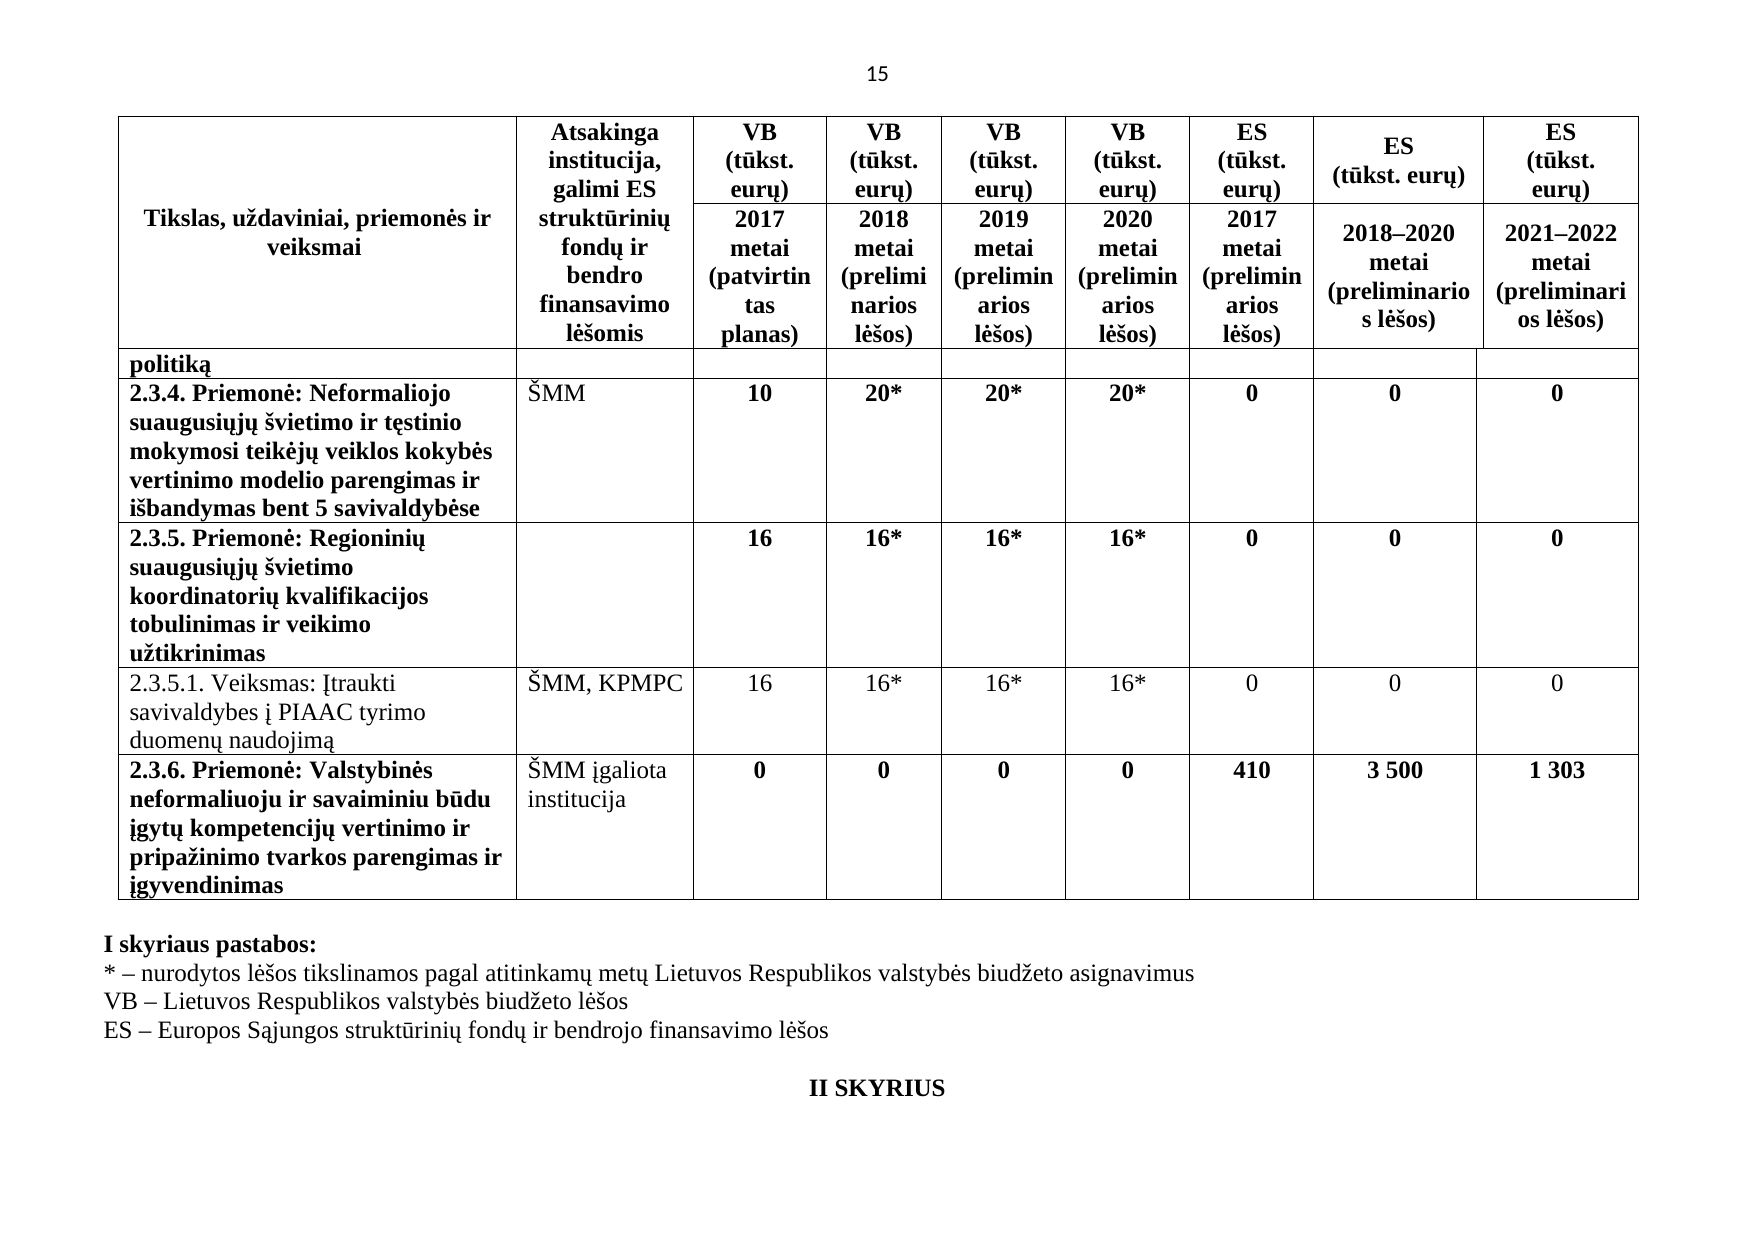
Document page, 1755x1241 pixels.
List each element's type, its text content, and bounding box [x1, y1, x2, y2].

table_cell 2.3.4. Priemonė: Neformaliojo suaugusiųjų švietimo ir tęstinio mokymosi teikėjų veiklos kokybės vertinimo modelio parengimas ir išbandymas bent 5 savivaldybėse [119, 379, 516, 522]
table_cell 2018 metai (preliminarios lėšos) [827, 204, 941, 348]
table_cell 16* [1066, 523, 1189, 667]
table_cell 0 [1477, 379, 1638, 522]
table_cell 2020 metai (preliminarios lėšos) [1066, 204, 1189, 348]
table_cell 2.3.6. Priemonė: Valstybinės neformaliuoju ir savaiminiu būdu įgytų kompetencijų vertinimo ir pripažinimo tvarkos parengimas ir įgyvendinimas [119, 755, 516, 899]
table_cell 16* [827, 523, 941, 667]
table_cell 16 [694, 668, 826, 754]
table_cell [1066, 349, 1189, 377]
table_cell 0 [1314, 668, 1476, 754]
table_cell ŠMM įgaliota institucija [517, 755, 693, 899]
table_cell 1 303 [1477, 755, 1638, 899]
table_cell 16 [694, 523, 826, 667]
table_cell [1190, 349, 1313, 377]
table_cell [827, 349, 941, 377]
table_cell politiką [119, 349, 516, 377]
table_cell 0 [1314, 379, 1476, 522]
table_cell 0 [827, 755, 941, 899]
table_header VB (tūkst. eurų) [827, 117, 941, 203]
table_cell 16* [1066, 668, 1189, 754]
table_header VB (tūkst. eurų) [694, 117, 826, 203]
table_header VB (tūkst. eurų) [942, 117, 1065, 203]
table_cell ŠMM [517, 379, 693, 522]
table_cell 16* [942, 523, 1065, 667]
table_header Atsakinga institucija, galimi ES struktūrinių fondų ir bendro finansavimo lėšomis finansuojamų projektų vykdytojai [517, 117, 693, 348]
table_cell 2021–2022 metai (preliminarios lėšos) [1484, 204, 1638, 348]
table_cell [1314, 349, 1476, 377]
table_cell [1477, 349, 1638, 377]
table_cell 2.3.5.1. Veiksmas: Įtraukti savivaldybes į PIAAC tyrimo duomenų naudojimą [119, 668, 516, 754]
table_header ES (tūkst. eurų) [1484, 117, 1638, 203]
table_cell 10 [694, 379, 826, 522]
table_cell [694, 349, 826, 377]
table_header ES (tūkst. eurų) [1190, 117, 1313, 203]
text I skyriaus pastabos: [103, 929, 1636, 958]
text VB – Lietuvos Respublikos valstybės biudžeto lėšos [103, 986, 1636, 1015]
table_header Tikslas, uždaviniai, priemonės ir veiksmai [119, 117, 516, 348]
table_cell ŠMM, KPMPC [517, 668, 693, 754]
text ES – Europos Sąjungos struktūrinių fondų ir bendrojo finansavimo lėšos [103, 1015, 1636, 1044]
table_cell 0 [942, 755, 1065, 899]
table_cell [942, 349, 1065, 377]
table_cell 2018–2020 metai (preliminarios lėšos) [1314, 204, 1483, 348]
table_header VB (tūkst. eurų) [1066, 117, 1189, 203]
table_cell 410 [1190, 755, 1313, 899]
text II SKYRIUS [118, 1073, 1636, 1101]
table_cell 0 [1190, 379, 1313, 522]
table_cell 20* [827, 379, 941, 522]
table_cell 3 500 [1314, 755, 1476, 899]
table_cell 0 [1190, 668, 1313, 754]
table_cell 0 [1190, 523, 1313, 667]
table_cell [517, 523, 693, 667]
table_cell 0 [1066, 755, 1189, 899]
table_cell 2019 metai (preliminarios lėšos) [942, 204, 1065, 348]
table_cell 20* [942, 379, 1065, 522]
table_cell 0 [1314, 523, 1476, 667]
table_cell ŠMM, ŠITC, KPMPC [517, 349, 693, 377]
text * – nurodytos lėšos tikslinamos pagal atitinkamų metų Lietuvos Respublikos valstybės biudžeto asignavimus [103, 958, 1636, 986]
table_header ES (tūkst. eurų) [1314, 117, 1483, 203]
table_cell 2017 metai (patvirtintas planas) [694, 204, 826, 348]
table_cell 2017 metai (preliminarios lėšos) [1190, 204, 1313, 348]
table_cell 2.3.5. Priemonė: Regioninių suaugusiųjų švietimo koordinatorių kvalifikacijos tobulinimas ir veikimo užtikrinimas [119, 523, 516, 667]
table_cell 0 [1477, 668, 1638, 754]
table_cell 16* [942, 668, 1065, 754]
table_cell 16* [827, 668, 941, 754]
table_cell 0 [1477, 523, 1638, 667]
table_cell 0 [694, 755, 826, 899]
table_cell 20* [1066, 379, 1189, 522]
